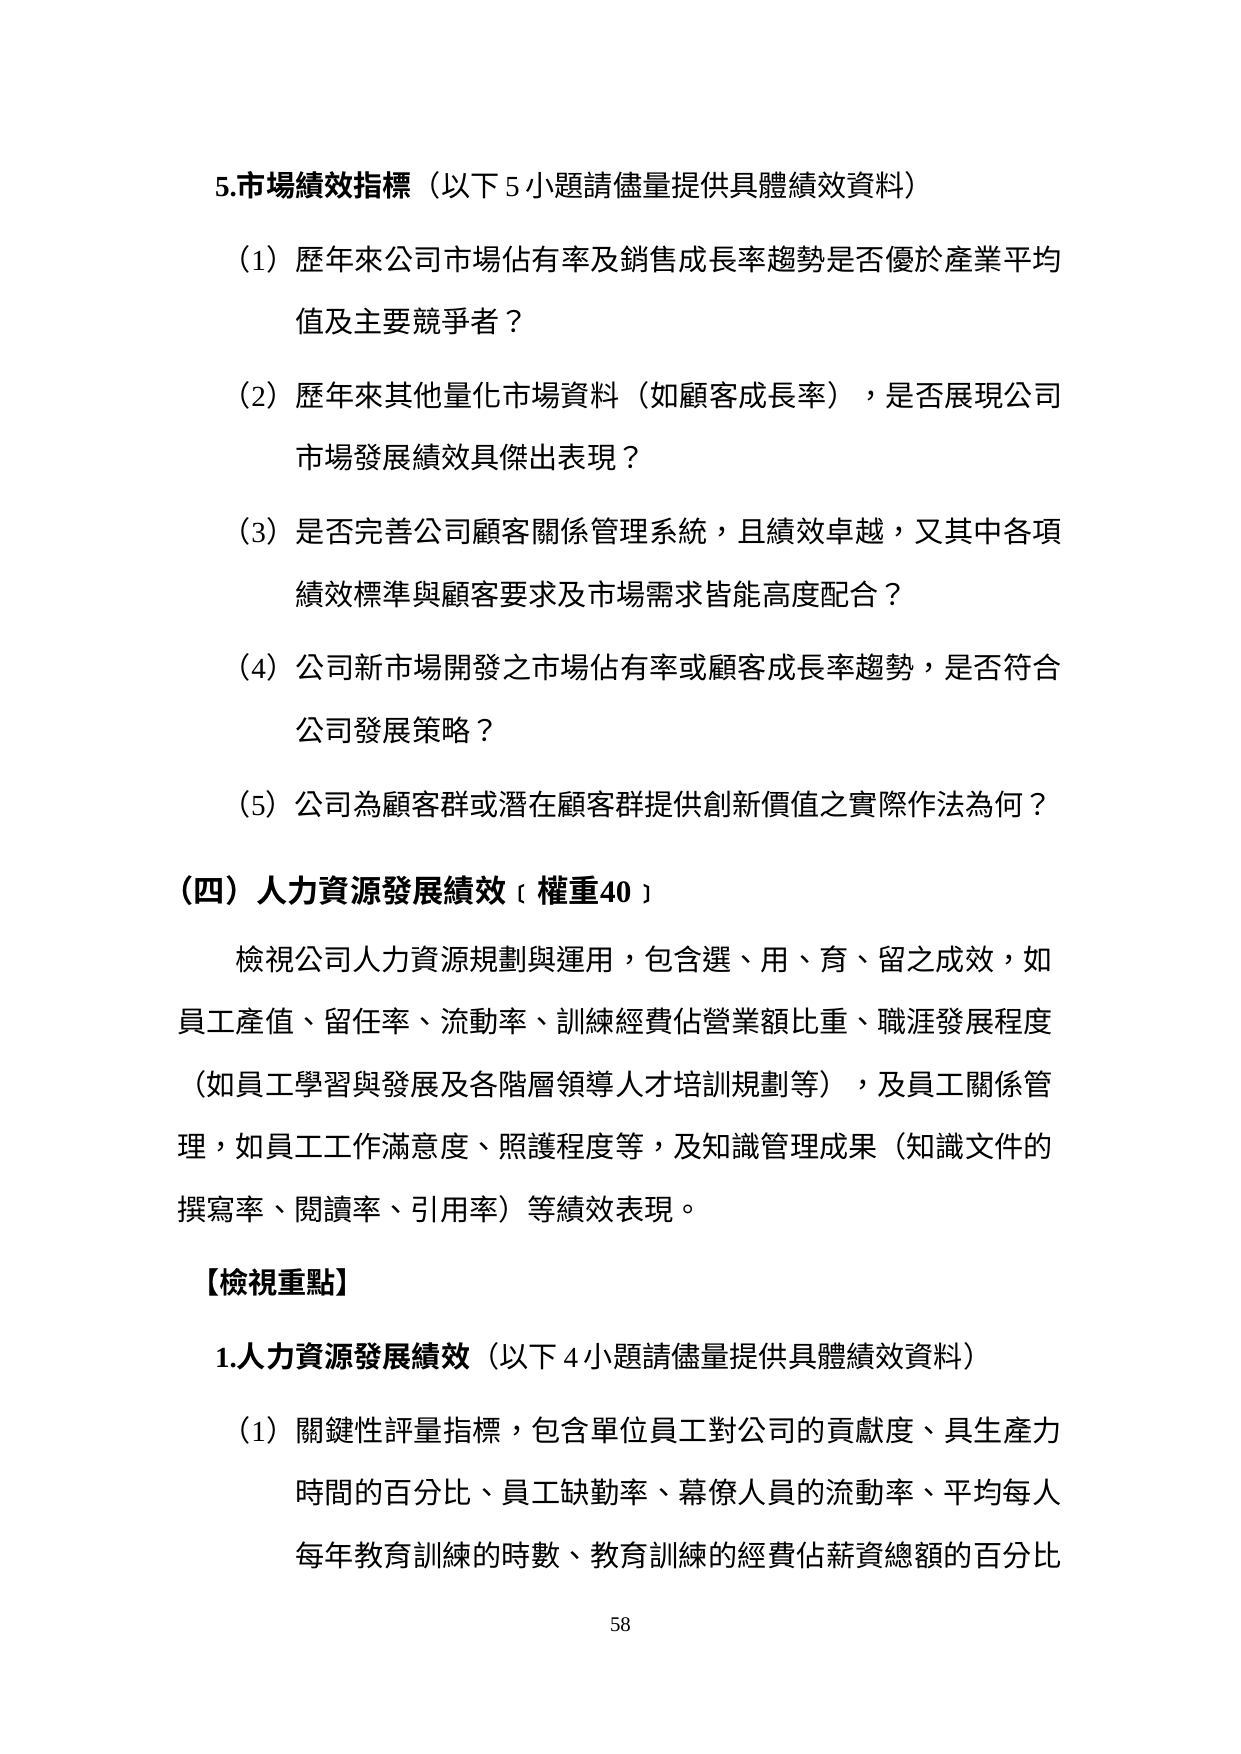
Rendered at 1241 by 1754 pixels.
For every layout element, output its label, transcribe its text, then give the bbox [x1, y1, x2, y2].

text （3）是否完善公司顧客關係管理系統，且績效卓越，又其中各項績效標準與顧客要求及市場需求皆能高度配合？ [222, 488, 1063, 613]
text （1）歷年來公司市場佔有率及銷售成長率趨勢是否優於產業平均值及主要競爭者？ [222, 216, 1063, 341]
text （4）公司新市場開發之市場佔有率或顧客成長率趨勢，是否符合公司發展策略？ [222, 624, 1063, 749]
text （2）歷年來其他量化市場資料（如顧客成長率），是否展現公司市場發展績效具傑出表現？ [222, 352, 1063, 477]
text （1）關鍵性評量指標，包含單位員工對公司的貢獻度、具生產力時間的百分比、員工缺勤率、幕僚人員的流動率、平均每人每年教育訓練的時數、教育訓練的經費佔薪資總額的百分比 [222, 1387, 1063, 1574]
text 【檢視重點】 [190, 1239, 1063, 1302]
text （5）公司為顧客群或潛在顧客群提供創新價值之實際作法為何？ [222, 761, 1063, 823]
text 5.市場績效指標（以下5小題請儘量提供具體績效資料） [215, 142, 1063, 204]
subtitle （四）人力資源發展績效﹝權重40﹞ [162, 847, 1063, 910]
text 檢視公司人力資源規劃與運用，包含選、用、育、留之成效，如員工產值、留任率、流動率、訓練經費佔營業額比重、職涯發展程度（如員工學習與發展及各階層領導人才培訓規劃等），及員工關係管理，如員工工作滿意度、照護程度等，及知識管理成果（知識文件的撰寫率、閱讀率、引用率）等績效表現。 [177, 916, 1063, 1228]
text 1.人力資源發展績效（以下4小題請儘量提供具體績效資料） [215, 1313, 1063, 1376]
